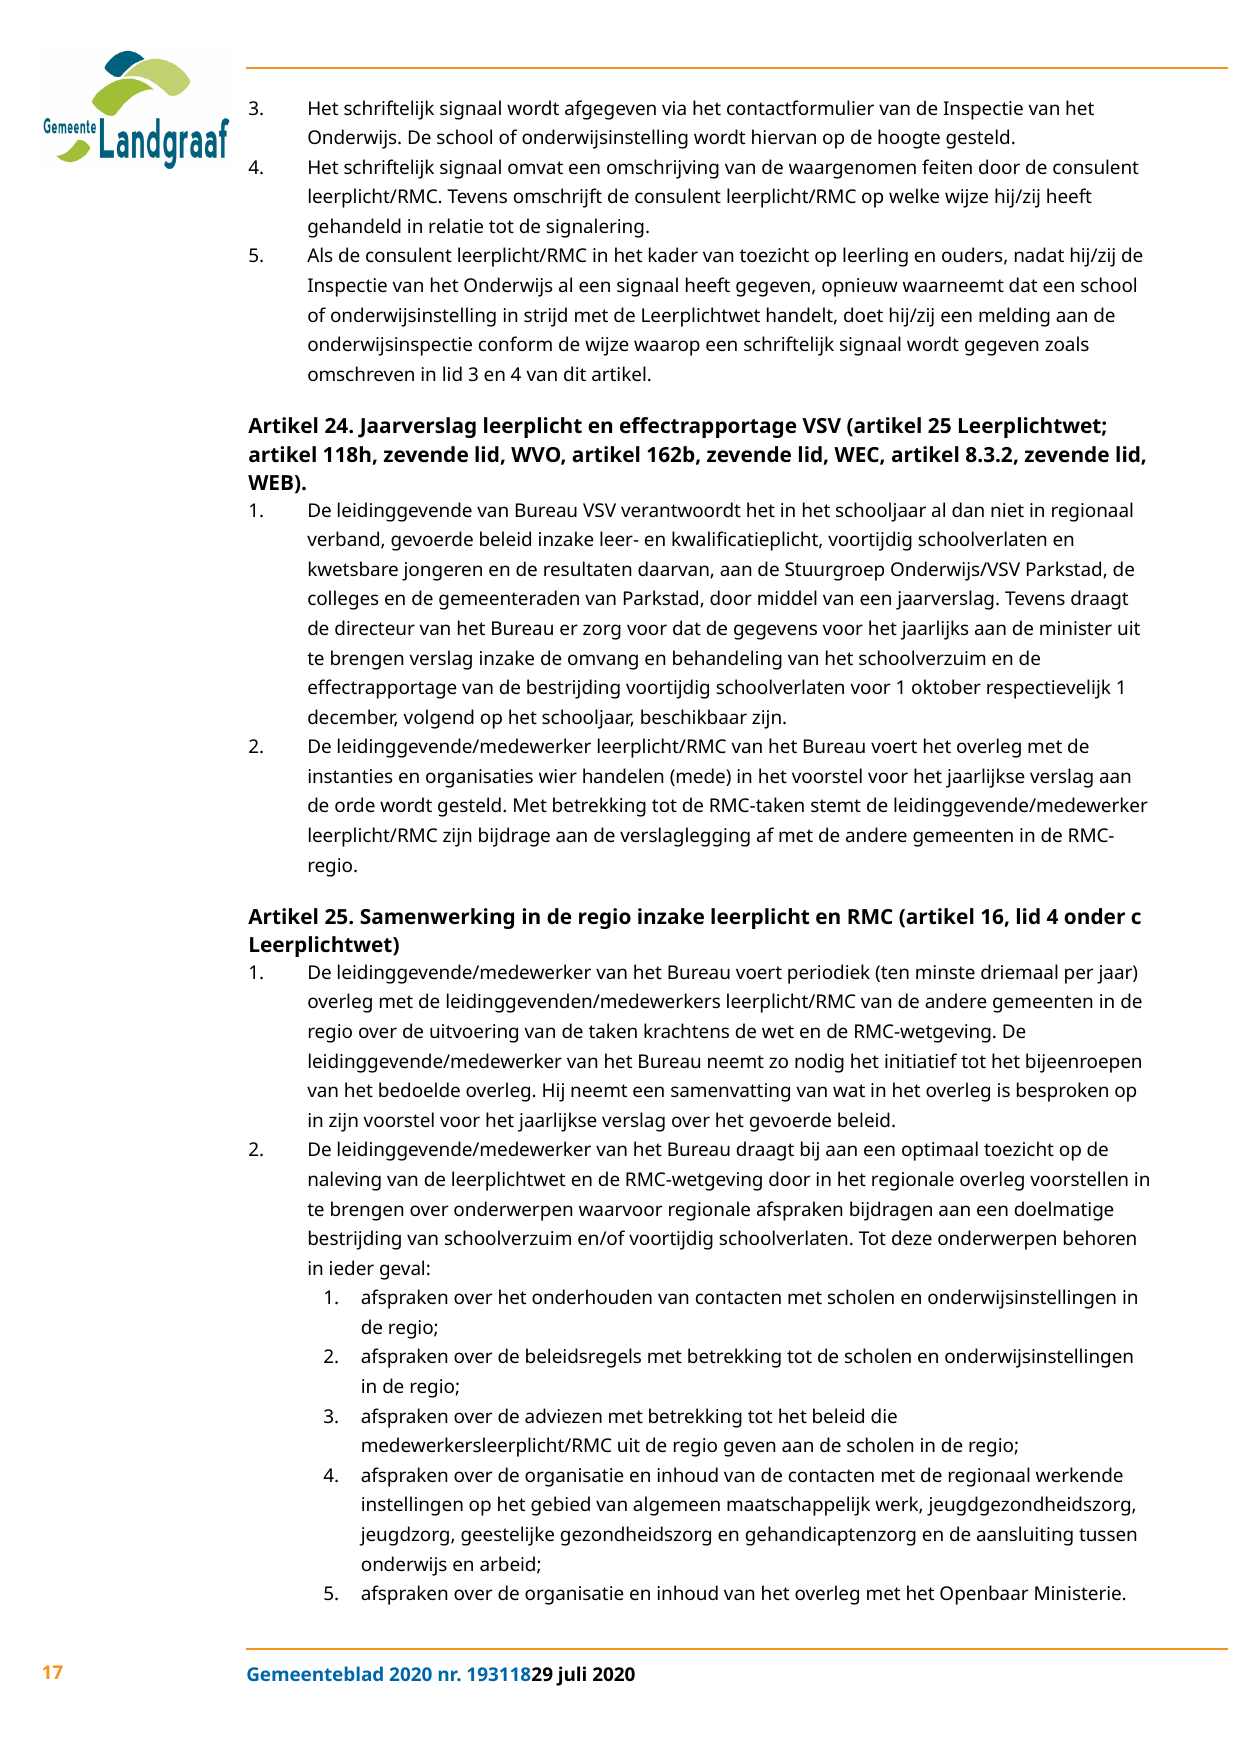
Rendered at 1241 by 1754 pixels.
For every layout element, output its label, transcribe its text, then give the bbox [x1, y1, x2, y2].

text Artikel 25. Samenwerking in de regio inzake leerplicht en RMC (artikel 16, lid 4 onder c Leerplichtwet) [248, 902, 1152, 959]
list Als de consulent leerplicht/RMC in het kader van toezicht op leerling en ouders, nadat hij/zij de Inspectie van het Onderwijs al een signaal heeft gegeven, opnieuw waarneemt dat een school of onderwijsinstelling in strijd met de Leerplichtwet handelt, doet hij/zij een melding aan de onderwijsinspectie conform de wijze waarop een schriftelijk signaal wordt gegeven zoals omschreven in lid 3 en 4 van dit artikel. [248, 243, 1152, 387]
list afspraken over de organisatie en inhoud van het overleg met het Openbaar Ministerie. [323, 1580, 1152, 1606]
text Artikel 24. Jaarverslag leerplicht en effectrapportage VSV (artikel 25 Leerplichtwet; artikel 118h, zevende lid, WVO, artikel 162b, zevende lid, WEC, artikel 8.3.2, zevende lid, WEB). [248, 411, 1152, 497]
picture [41, 47, 231, 172]
list afspraken over de beleidsregels met betrekking tot de scholen en onderwijsinstellingen in de regio; [323, 1344, 1152, 1399]
list De leidinggevende/medewerker van het Bureau draagt bij aan een optimaal toezicht op de naleving van de leerplichtwet en de RMC-wetgeving door in het regionale overleg voorstellen in te brengen over onderwerpen waarvoor regionale afspraken bijdragen aan een doelmatige bestrijding van schoolverzuim en/of voortijdig schoolverlaten. Tot deze onderwerpen behoren in ieder geval: [248, 1137, 1152, 1281]
list afspraken over de organisatie en inhoud van de contacten met de regionaal werkende instellingen op het gebied van algemeen maatschappelijk werk, jeugdgezondheidszorg, jeugdzorg, geestelijke gezondheidszorg en gehandicaptenzorg en de aansluiting tussen onderwijs en arbeid; [323, 1462, 1152, 1576]
list afspraken over het onderhouden van contacten met scholen en onderwijsinstellingen in de regio; [323, 1284, 1152, 1340]
list De leidinggevende van Bureau VSV verantwoordt het in het schooljaar al dan niet in regionaal verband, gevoerde beleid inzake leer- en kwalificatieplicht, voortijdig schoolverlaten en kwetsbare jongeren en de resultaten daarvan, aan de Stuurgroep Onderwijs/VSV Parkstad, de colleges en de gemeenteraden van Parkstad, door middel van een jaarverslag. Tevens draagt de directeur van het Bureau er zorg voor dat de gegevens voor het jaarlijks aan de minister uit te brengen verslag inzake de omvang en behandeling van het schoolverzuim en de effectrapportage van de bestrijding voortijdig schoolverlaten voor 1 oktober respectievelijk 1 december, volgend op het schooljaar, beschikbaar zijn. [248, 497, 1152, 729]
list Het schriftelijk signaal wordt afgegeven via het contactformulier van de Inspectie van het Onderwijs. De school of onderwijsinstelling wordt hiervan op de hoogte gesteld. [248, 95, 1152, 150]
list Het schriftelijk signaal omvat een omschrijving van de waargenomen feiten door de consulent leerplicht/RMC. Tevens omschrijft de consulent leerplicht/RMC op welke wijze hij/zij heeft gehandeld in relatie tot de signalering. [248, 154, 1152, 239]
list De leidinggevende/medewerker leerplicht/RMC van het Bureau voert het overleg met de instanties en organisaties wier handelen (mede) in het voorstel voor het jaarlijkse verslag aan de orde wordt gesteld. Met betrekking tot de RMC-taken stemt de leidinggevende/medewerker leerplicht/RMC zijn bijdrage aan de verslaglegging af met de andere gemeenten in de RMC-regio. [248, 733, 1152, 877]
list afspraken over de adviezen met betrekking tot het beleid die medewerkersleerplicht/RMC uit de regio geven aan de scholen in de regio; [323, 1403, 1152, 1458]
list De leidinggevende/medewerker van het Bureau voert periodiek (ten minste driemaal per jaar) overleg met de leidinggevenden/medewerkers leerplicht/RMC van de andere gemeenten in de regio over de uitvoering van de taken krachtens de wet en de RMC-wetgeving. De leidinggevende/medewerker van het Bureau neemt zo nodig het initiatief tot het bijeenroepen van het bedoelde overleg. Hij neemt een samenvatting van wat in het overleg is besproken op in zijn voorstel voor het jaarlijkse verslag over het gevoerde beleid. [248, 959, 1152, 1133]
